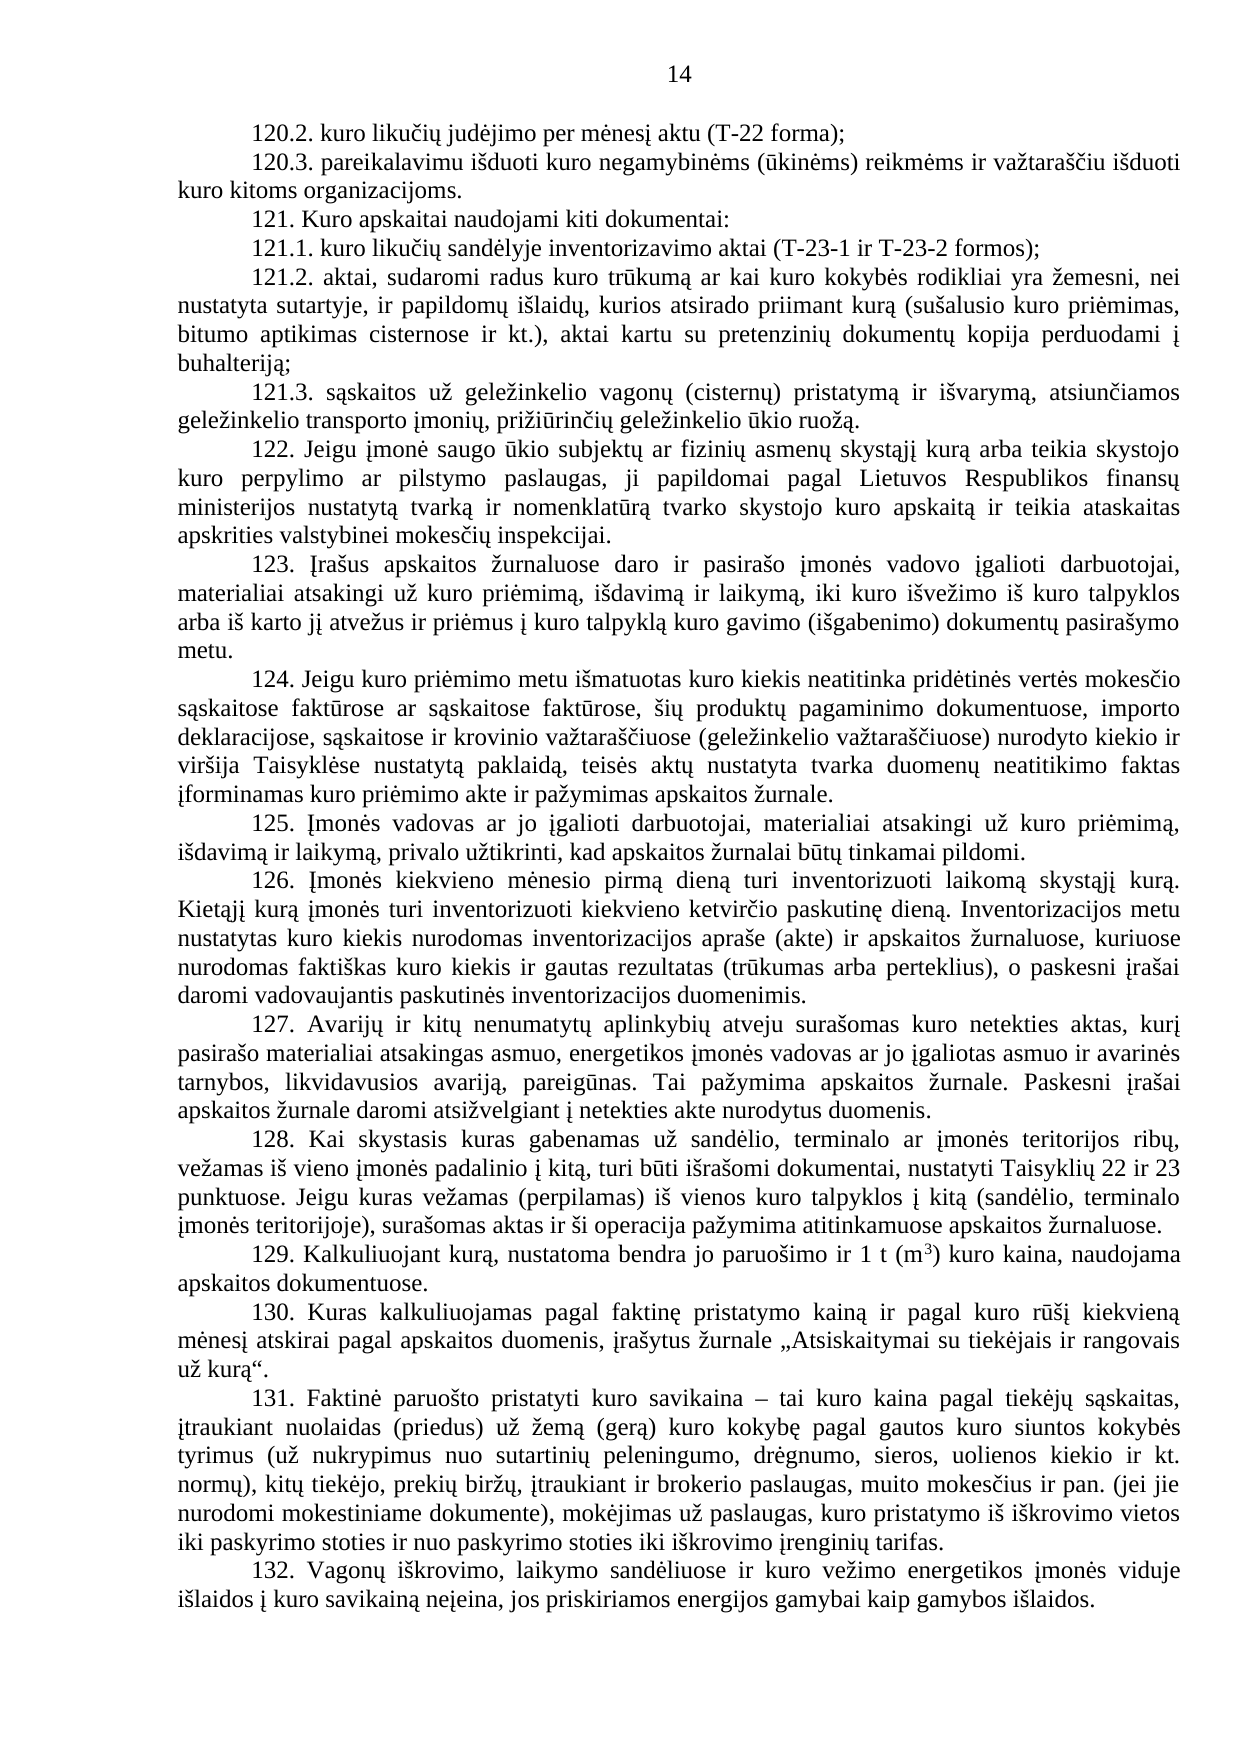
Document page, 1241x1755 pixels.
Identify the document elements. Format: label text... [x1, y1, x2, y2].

text 132. Vagonų iškrovimo, laikymo sandėliuose ir kuro vežimo energetikos įmonės viduje išlaidos į kuro savikainą neįeina, jos priskiriamos energijos gamybai kaip gamybos išlaidos. [177, 1556, 1181, 1613]
text 131. Faktinė paruošto pristatyti kuro savikaina – tai kuro kaina pagal tiekėjų sąskaitas, įtraukiant nuolaidas (priedus) už žemą (gerą) kuro kokybę pagal gautos kuro siuntos kokybės tyrimus (už nukrypimus nuo sutartinių peleningumo, drėgnumo, sieros, uolienos kiekio ir kt. normų), kitų tiekėjo, prekių biržų, įtraukiant ir brokerio paslaugas, muito mokesčius ir pan. (jei jie nurodomi mokestiniame dokumente), mokėjimas už paslaugas, kuro pristatymo iš iškrovimo vietos iki paskyrimo stoties ir nuo paskyrimo stoties iki iškrovimo įrenginių tarifas. [177, 1383, 1181, 1556]
text 121.3. sąskaitos už geležinkelio vagonų (cisternų) pristatymą ir išvarymą, atsiunčiamos geležinkelio transporto įmonių, prižiūrinčių geležinkelio ūkio ruožą. [177, 377, 1181, 434]
text 125. Įmonės vadovas ar jo įgalioti darbuotojai, materialiai atsakingi už kuro priėmimą, išdavimą ir laikymą, privalo užtikrinti, kad apskaitos žurnalai būtų tinkamai pildomi. [177, 808, 1181, 866]
text 121. Kuro apskaitai naudojami kiti dokumentai: [177, 204, 1181, 233]
text 121.2. aktai, sudaromi radus kuro trūkumą ar kai kuro kokybės rodikliai yra žemesni, nei nustatyta sutartyje, ir papildomų išlaidų, kurios atsirado priimant kurą (sušalusio kuro priėmimas, bitumo aptikimas cisternose ir kt.), aktai kartu su pretenzinių dokumentų kopija perduodami į buhalteriją; [177, 262, 1181, 377]
text 121.1. kuro likučių sandėlyje inventorizavimo aktai (T-23-1 ir T-23-2 formos); [177, 233, 1181, 262]
text 120.3. pareikalavimu išduoti kuro negamybinėms (ūkinėms) reikmėms ir važtaraščiu išduoti kuro kitoms organizacijoms. [177, 147, 1181, 204]
text 126. Įmonės kiekvieno mėnesio pirmą dieną turi inventorizuoti laikomą skystąjį kurą. Kietąjį kurą įmonės turi inventorizuoti kiekvieno ketvirčio paskutinę dieną. Inventorizacijos metu nustatytas kuro kiekis nurodomas inventorizacijos apraše (akte) ir apskaitos žurnaluose, kuriuose nurodomas faktiškas kuro kiekis ir gautas rezultatas (trūkumas arba perteklius), o paskesni įrašai daromi vadovaujantis paskutinės inventorizacijos duomenimis. [177, 866, 1181, 1009]
text 129. Kalkuliuojant kurą, nustatoma bendra jo paruošimo ir 1 t (m3) kuro kaina, naudojama apskaitos dokumentuose. [177, 1239, 1181, 1297]
text 120.2. kuro likučių judėjimo per mėnesį aktu (T-22 forma); [177, 118, 1181, 147]
text 124. Jeigu kuro priėmimo metu išmatuotas kuro kiekis neatitinka pridėtinės vertės mokesčio sąskaitose faktūrose ar sąskaitose faktūrose, šių produktų pagaminimo dokumentuose, importo deklaracijose, sąskaitose ir krovinio važtaraščiuose (geležinkelio važtaraščiuose) nurodyto kiekio ir viršija Taisyklėse nustatytą paklaidą, teisės aktų nustatyta tvarka duomenų neatitikimo faktas įforminamas kuro priėmimo akte ir pažymimas apskaitos žurnale. [177, 664, 1181, 808]
text 122. Jeigu įmonė saugo ūkio subjektų ar fizinių asmenų skystąjį kurą arba teikia skystojo kuro perpylimo ar pilstymo paslaugas, ji papildomai pagal Lietuvos Respublikos finansų ministerijos nustatytą tvarką ir nomenklatūrą tvarko skystojo kuro apskaitą ir teikia ataskaitas apskrities valstybinei mokesčių inspekcijai. [177, 434, 1181, 549]
text 128. Kai skystasis kuras gabenamas už sandėlio, terminalo ar įmonės teritorijos ribų, vežamas iš vieno įmonės padalinio į kitą, turi būti išrašomi dokumentai, nustatyti Taisyklių 22 ir 23 punktuose. Jeigu kuras vežamas (perpilamas) iš vienos kuro talpyklos į kitą (sandėlio, terminalo įmonės teritorijoje), surašomas aktas ir ši operacija pažymima atitinkamuose apskaitos žurnaluose. [177, 1124, 1181, 1239]
text 130. Kuras kalkuliuojamas pagal faktinę pristatymo kainą ir pagal kuro rūšį kiekvieną mėnesį atskirai pagal apskaitos duomenis, įrašytus žurnale „Atsiskaitymai su tiekėjais ir rangovais už kurą“. [177, 1297, 1181, 1383]
text 127. Avarijų ir kitų nenumatytų aplinkybių atveju surašomas kuro netekties aktas, kurį pasirašo materialiai atsakingas asmuo, energetikos įmonės vadovas ar jo įgaliotas asmuo ir avarinės tarnybos, likvidavusios avariją, pareigūnas. Tai pažymima apskaitos žurnale. Paskesni įrašai apskaitos žurnale daromi atsižvelgiant į netekties akte nurodytus duomenis. [177, 1009, 1181, 1124]
text 123. Įrašus apskaitos žurnaluose daro ir pasirašo įmonės vadovo įgalioti darbuotojai, materialiai atsakingi už kuro priėmimą, išdavimą ir laikymą, iki kuro išvežimo iš kuro talpyklos arba iš karto jį atvežus ir priėmus į kuro talpyklą kuro gavimo (išgabenimo) dokumentų pasirašymo metu. [177, 549, 1181, 664]
